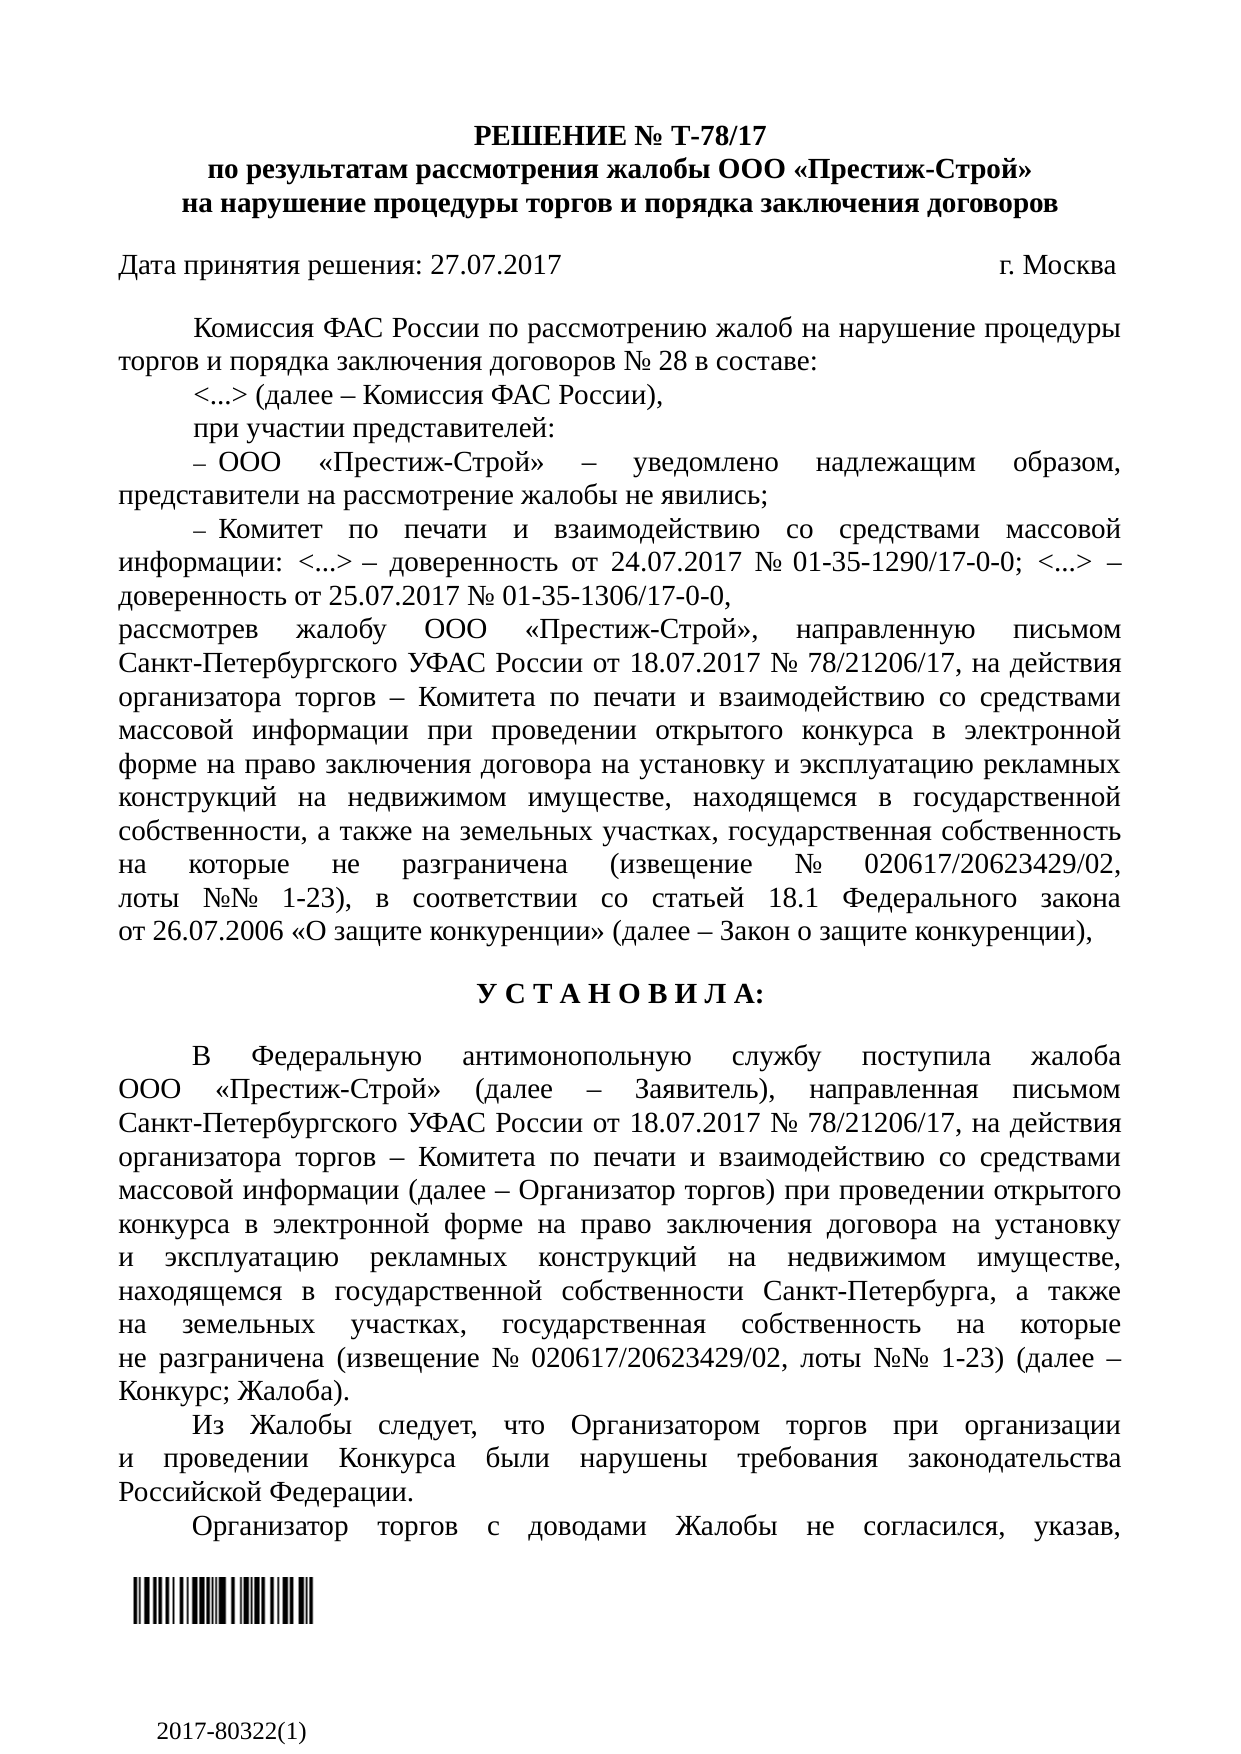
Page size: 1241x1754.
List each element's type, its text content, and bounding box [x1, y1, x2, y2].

text Организатор торгов с доводами Жалобы не согласился, указав, [118, 1508, 1122, 1541]
text рассмотрев жалобу ООО «Престиж-Строй», направленную письмом Санкт-Петербургского УФАС России от 18.07.2017 № 78/21206/17, на действия организатора торгов – Комитета по печати и взаимодействию со средствами массовой информации при проведении открытого конкурса в электронной форме на право заключения договора на установку и эксплуатацию рекламных конструкций на недвижимом имуществе, находящемся в государственной собственности, а также на земельных участках, государственная собственность на которые не разграничена (извещение № 020617/20623429/02, лоты №№ 1-23), в соответствии со статьей 18.1 Федерального закона от 26.07.2006 «О защите конкуренции» (далее – Закон о защите конкуренции), [118, 612, 1122, 947]
picture [118, 1577, 331, 1624]
text Дата принятия решения: 27.07.2017 г. Москва [118, 247, 1122, 281]
text – Комитет по печати и взаимодействию со средствами массовой информации: <...> – доверенность от 24.07.2017 № 01-35-1290/17-0-0; <...> – доверенность от 25.07.2017 № 01-35-1306/17-0-0, [118, 511, 1122, 612]
text РЕШЕНИЕ № Т-78/17 по результатам рассмотрения жалобы ООО «Престиж-Строй» [118, 118, 1122, 185]
text В Федеральную антимонопольную службу поступила жалоба ООО «Престиж-Строй» (далее – Заявитель), направленная письмом Санкт-Петербургского УФАС России от 18.07.2017 № 78/21206/17, на действия организатора торгов – Комитета по печати и взаимодействию со средствами массовой информации (далее – Организатор торгов) при проведении открытого конкурса в электронной форме на право заключения договора на установку и эксплуатацию рекламных конструкций на недвижимом имуществе, находящемся в государственной собственности Санкт-Петербурга, а также на земельных участках, государственная собственность на которые не разграничена (извещение № 020617/20623429/02, лоты №№ 1-23) (далее – Конкурс; Жалоба). [118, 1038, 1122, 1407]
text Комиссия ФАС России по рассмотрению жалоб на нарушение процедуры торгов и порядка заключения договоров № 28 в составе: [118, 310, 1122, 377]
text – ООО «Престиж-Строй» – уведомлено надлежащим образом, представители на рассмотрение жалобы не явились; [118, 444, 1122, 511]
text У С Т А Н О В И Л А: [118, 976, 1122, 1009]
text Из Жалобы следует, что Организатором торгов при организации и проведении Конкурса были нарушены требования законодательства Российской Федерации. [118, 1407, 1122, 1508]
text <...> (далее – Комиссия ФАС России), [118, 377, 1122, 410]
text при участии представителей: [118, 410, 1122, 444]
text на нарушение процедуры торгов и порядка заключения договоров [118, 185, 1122, 219]
